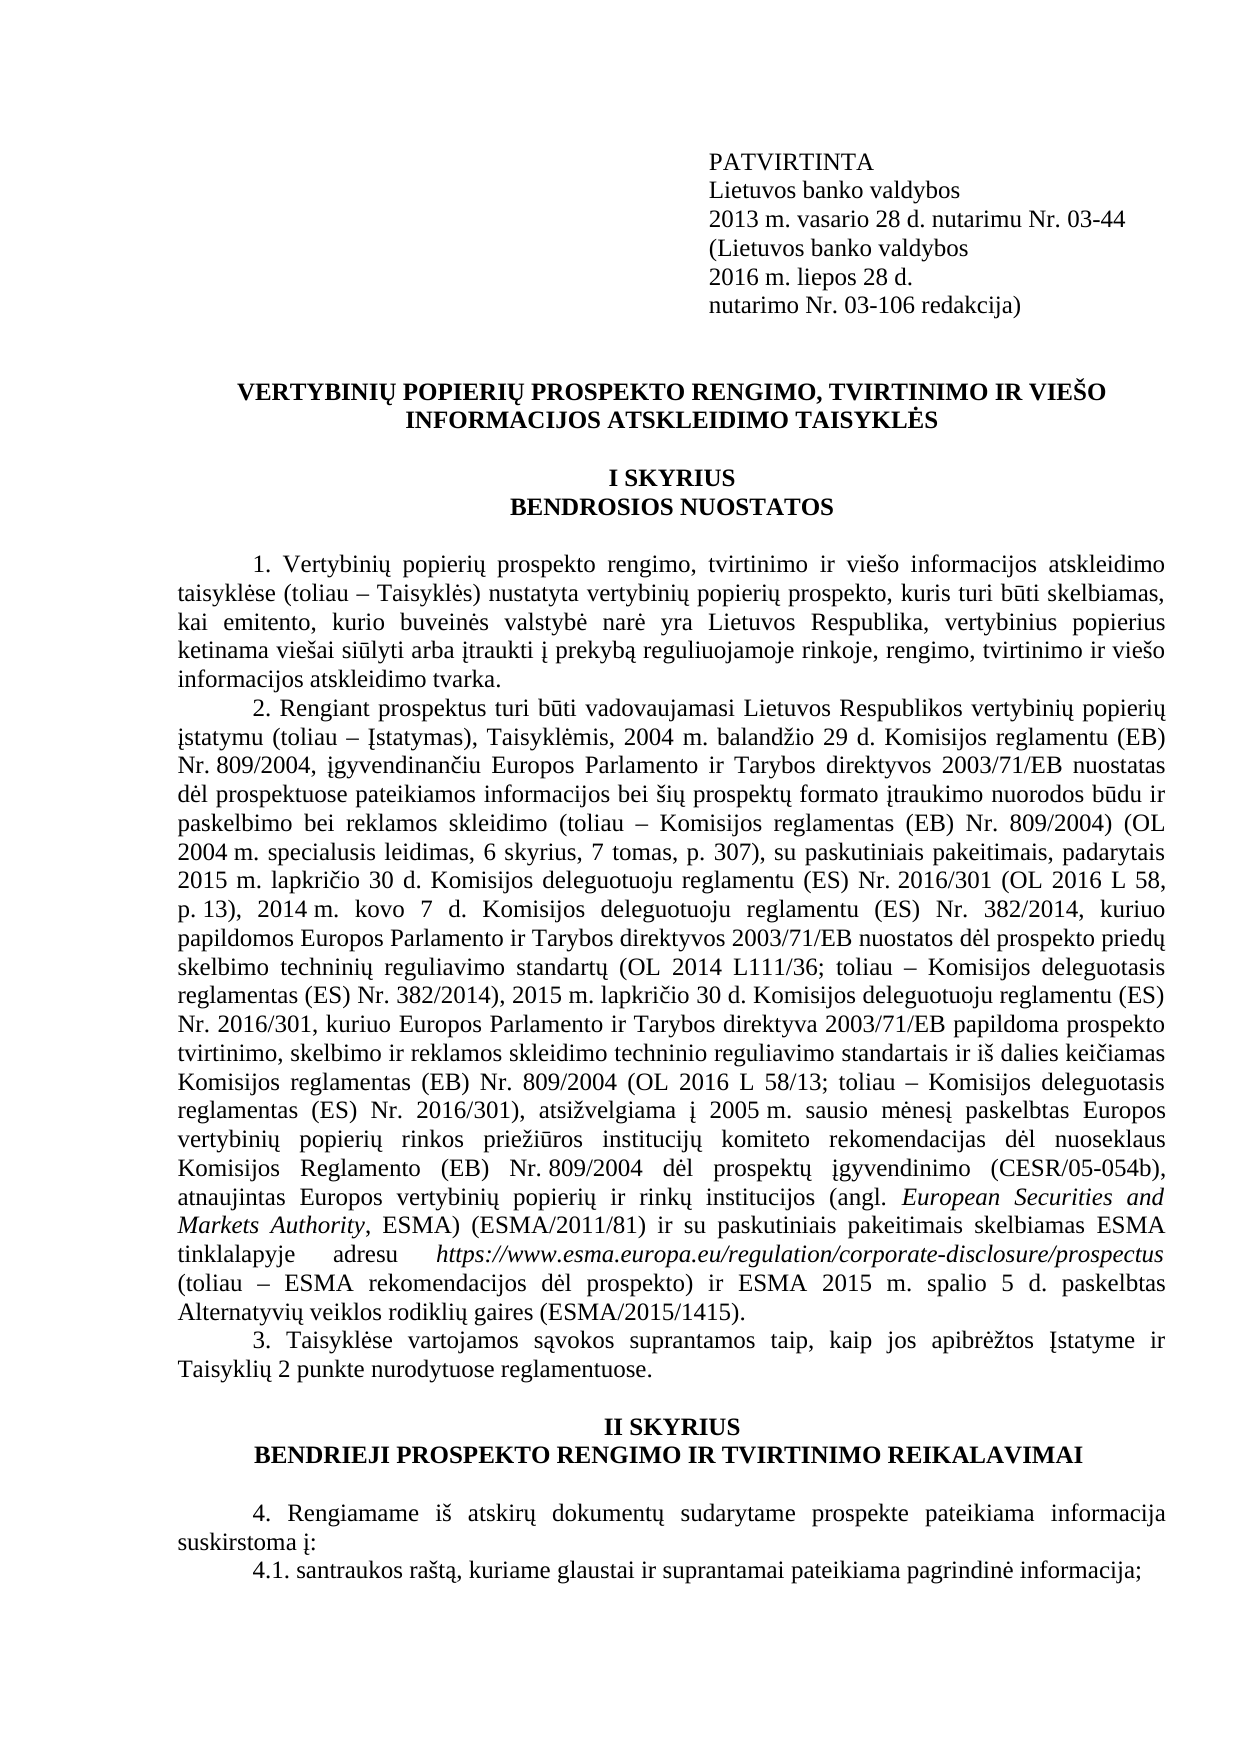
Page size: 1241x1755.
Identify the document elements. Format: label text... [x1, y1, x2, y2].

text BENDROSIOS NUOSTATOS [177, 492, 1166, 521]
text II SKYRIUS [177, 1412, 1166, 1441]
text 4. Rengiamame iš atskirų dokumentų sudarytame prospekte pateikiama informacija suskirstoma į: [177, 1498, 1166, 1556]
text (Lietuvos banko valdybos [709, 233, 1166, 262]
text 1. Vertybinių popierių prospekto rengimo, tvirtinimo ir viešo informacijos atskleidimo taisyklėse (toliau – Taisyklės) nustatyta vertybinių popierių prospekto, kuris turi būti skelbiamas, kai emitento, kurio buveinės valstybė narė yra Lietuvos Respublika, vertybinius popierius ketinama viešai siūlyti arba įtraukti į prekybą reguliuojamoje rinkoje, rengimo, tvirtinimo ir viešo informacijos atskleidimo tvarka. [177, 549, 1166, 693]
text 2. Rengiant prospektus turi būti vadovaujamasi Lietuvos Respublikos vertybinių popierių įstatymu (toliau – Įstatymas), Taisyklėmis, 2004 m. balandžio 29 d. Komisijos reglamentu (EB) Nr. 809/2004, įgyvendinančiu Europos Parlamento ir Tarybos direktyvos 2003/71/EB nuostatas dėl prospektuose pateikiamos informacijos bei šių prospektų formato įtraukimo nuorodos būdu ir paskelbimo bei reklamos skleidimo (toliau – Komisijos reglamentas (EB) Nr. 809/2004) (OL 2004 m. specialusis leidimas, 6 skyrius, 7 tomas, p. 307), su paskutiniais pakeitimais, padarytais 2015 m. lapkričio 30 d. Komisijos deleguotuoju reglamentu (ES) Nr. 2016/301 (OL 2016 L 58, p. 13), 2014 m. kovo 7 d. Komisijos deleguotuoju reglamentu (ES) Nr. 382/2014, kuriuo papildomos Europos Parlamento ir Tarybos direktyvos 2003/71/EB nuostatos dėl prospekto priedų skelbimo techninių reguliavimo standartų (OL 2014 L111/36; toliau – Komisijos deleguotasis reglamentas (ES) Nr. 382/2014), 2015 m. lapkričio 30 d. Komisijos deleguotuoju reglamentu (ES) Nr. 2016/301, kuriuo Europos Parlamento ir Tarybos direktyva 2003/71/EB papildoma prospekto tvirtinimo, skelbimo ir reklamos skleidimo techninio reguliavimo standartais ir iš dalies keičiamas Komisijos reglamentas (EB) Nr. 809/2004 (OL 2016 L 58/13; toliau – Komisijos deleguotasis reglamentas (ES) Nr. 2016/301), atsižvelgiama į 2005 m. sausio mėnesį paskelbtas Europos vertybinių popierių rinkos priežiūros institucijų komiteto rekomendacijas dėl nuoseklaus Komisijos Reglamento (EB) Nr. 809/2004 dėl prospektų įgyvendinimo (CESR/05-054b), atnaujintas Europos vertybinių popierių ir rinkų institucijos (angl. European Securities and Markets Authority, ESMA) (ESMA/2011/81) ir su paskutiniais pakeitimais skelbiamas ESMA tinklalapyje adresu https://www.esma.europa.eu/regulation/corporate-disclosure/prospectus (toliau – ESMA rekomendacijos dėl prospekto) ir ESMA 2015 m. spalio 5 d. paskelbtas Alternatyvių veiklos rodiklių gaires (ESMA/2015/1415). [177, 693, 1166, 1326]
text BENDRIEJI PROSPEKTO RENGIMO IR TVIRTINIMO REIKALAVIMAI [177, 1441, 1166, 1469]
text nutarimo Nr. 03-106 redakcija) [709, 291, 1166, 319]
text I SKYRIUS [177, 463, 1166, 492]
text PATVIRTINTA [709, 147, 1166, 176]
text Lietuvos banko valdybos [709, 176, 1166, 204]
text 4.1. santraukos raštą, kuriame glaustai ir suprantamai pateikiama pagrindinė informacija; [177, 1556, 1166, 1584]
text VERTYBINIŲ POPIERIŲ PROSPEKTO RENGIMO, TVIRTINIMO IR VIEŠO INFORMACIJOS ATSKLEIDIMO TAISYKLĖS [177, 377, 1166, 434]
text 3. Taisyklėse vartojamos sąvokos suprantamos taip, kaip jos apibrėžtos Įstatyme ir Taisyklių 2 punkte nurodytuose reglamentuose. [177, 1326, 1166, 1383]
text 2013 m. vasario 28 d. nutarimu Nr. 03-44 [709, 204, 1166, 233]
text 2016 m. liepos 28 d. [709, 262, 1166, 291]
